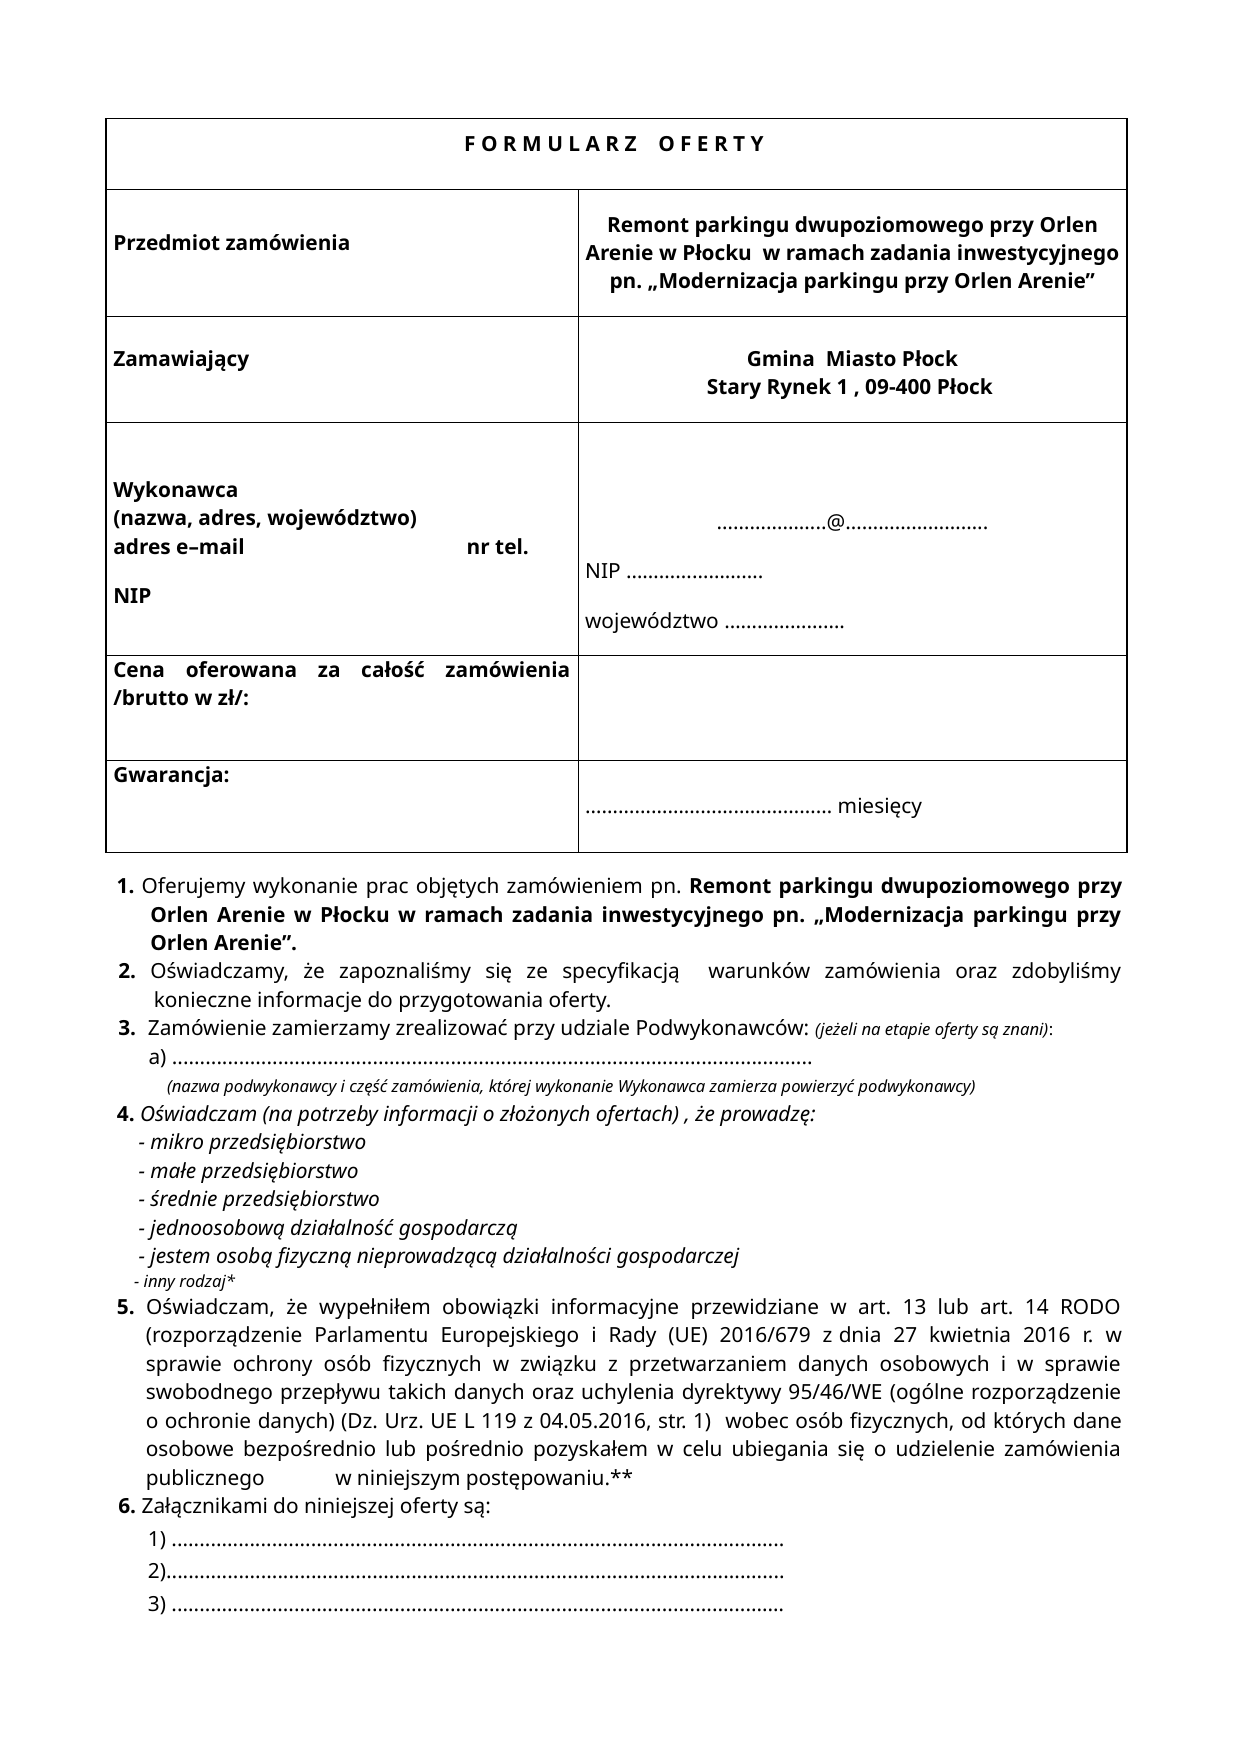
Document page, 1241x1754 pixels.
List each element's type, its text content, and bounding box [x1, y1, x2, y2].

table_cell Cena oferowana za całość zamówienia /brutto w zł/: [107, 656, 578, 759]
text 2. Oświadczamy, że zapoznaliśmy się ze specyfikacją warunków zamówienia oraz zdobyliśmy konieczne informacje do przygotowania oferty. [118, 957, 1122, 1013]
text (nazwa podwykonawcy i część zamówienia, której wykonanie Wykonawca zamierza powierzyć podwykonawcy) [118, 1070, 1122, 1099]
table_cell Gmina Miasto Płock Stary Rynek 1 , 09-400 Płock [579, 317, 1126, 422]
text a) ................................................................................................................... [148, 1042, 1122, 1070]
table_cell ……………………………………… miesięcy [579, 761, 1126, 852]
table_cell ………………..@…………………….. NIP ……………………. województwo …………………. [579, 423, 1126, 655]
text 5. Oświadczam, że wypełniłem obowiązki informacyjne przewidziane w art. 13 lub art. 14 RODO (rozporządzenie Parlamentu Europejskiego i Rady (UE) 2016/679 z dnia 27 kwietnia 2016 r. w sprawie ochrony osób fizycznych w związku z przetwarzaniem danych osobowych i w sprawie swobodnego przepływu takich danych oraz uchylenia dyrektywy 95/46/WE (ogólne rozporządzenie o ochronie danych) (Dz. Urz. UE L 119 z 04.05.2016, str. 1) wobec osób fizycznych, od których dane osobowe bezpośrednio lub pośrednio pozyskałem w celu ubiegania się o udzielenie zamówienia publicznego w niniejszym postępowaniu.** [117, 1292, 1122, 1491]
text 1. Oferujemy wykonanie prac objętych zamówieniem pn. Remont parkingu dwupoziomowego przy Orlen Arenie w Płocku w ramach zadania inwestycyjnego pn. „Modernizacja parkingu przy Orlen Arenie”. [116, 871, 1122, 957]
text - małe przedsiębiorstwo [117, 1156, 1122, 1184]
text - jednoosobową działalność gospodarczą [117, 1213, 1122, 1241]
text 3. Zamówienie zamierzamy zrealizować przy udziale Podwykonawców: (jeżeli na etapie oferty są znani): [118, 1013, 1122, 1042]
table_cell Przedmiot zamówienia [107, 190, 578, 316]
text 4. Oświadczam (na potrzeby informacji o złożonych ofertach) , że prowadzę: [117, 1099, 1122, 1127]
text 6. Załącznikami do niniejszej oferty są: [118, 1491, 1122, 1520]
text - inny rodzaj* [117, 1269, 1122, 1292]
text - jestem osobą fizyczną nieprowadzącą działalności gospodarczej [117, 1241, 1122, 1269]
table_cell Remont parkingu dwupoziomowego przy Orlen Arenie w Płocku w ramach zadania inwestycyjnego pn. „Modernizacja parkingu przy Orlen Arenie” [579, 190, 1126, 316]
text 1) .............................................................................................................. [148, 1524, 1122, 1552]
text 3) ...........................................................................................................… [148, 1589, 1122, 1617]
table_cell [579, 656, 1126, 759]
text 2)............................................................................................................... [148, 1556, 1122, 1585]
text - średnie przedsiębiorstwo [117, 1184, 1122, 1213]
text - mikro przedsiębiorstwo [117, 1127, 1122, 1156]
table_cell Wykonawca (nazwa, adres, województwo) adres e–mail nr tel. NIP [107, 423, 578, 655]
table_header F O R M U L A R Z O F E R T Y [107, 119, 1126, 189]
table_cell Gwarancja: [107, 761, 578, 852]
table_cell Zamawiający [107, 317, 578, 422]
